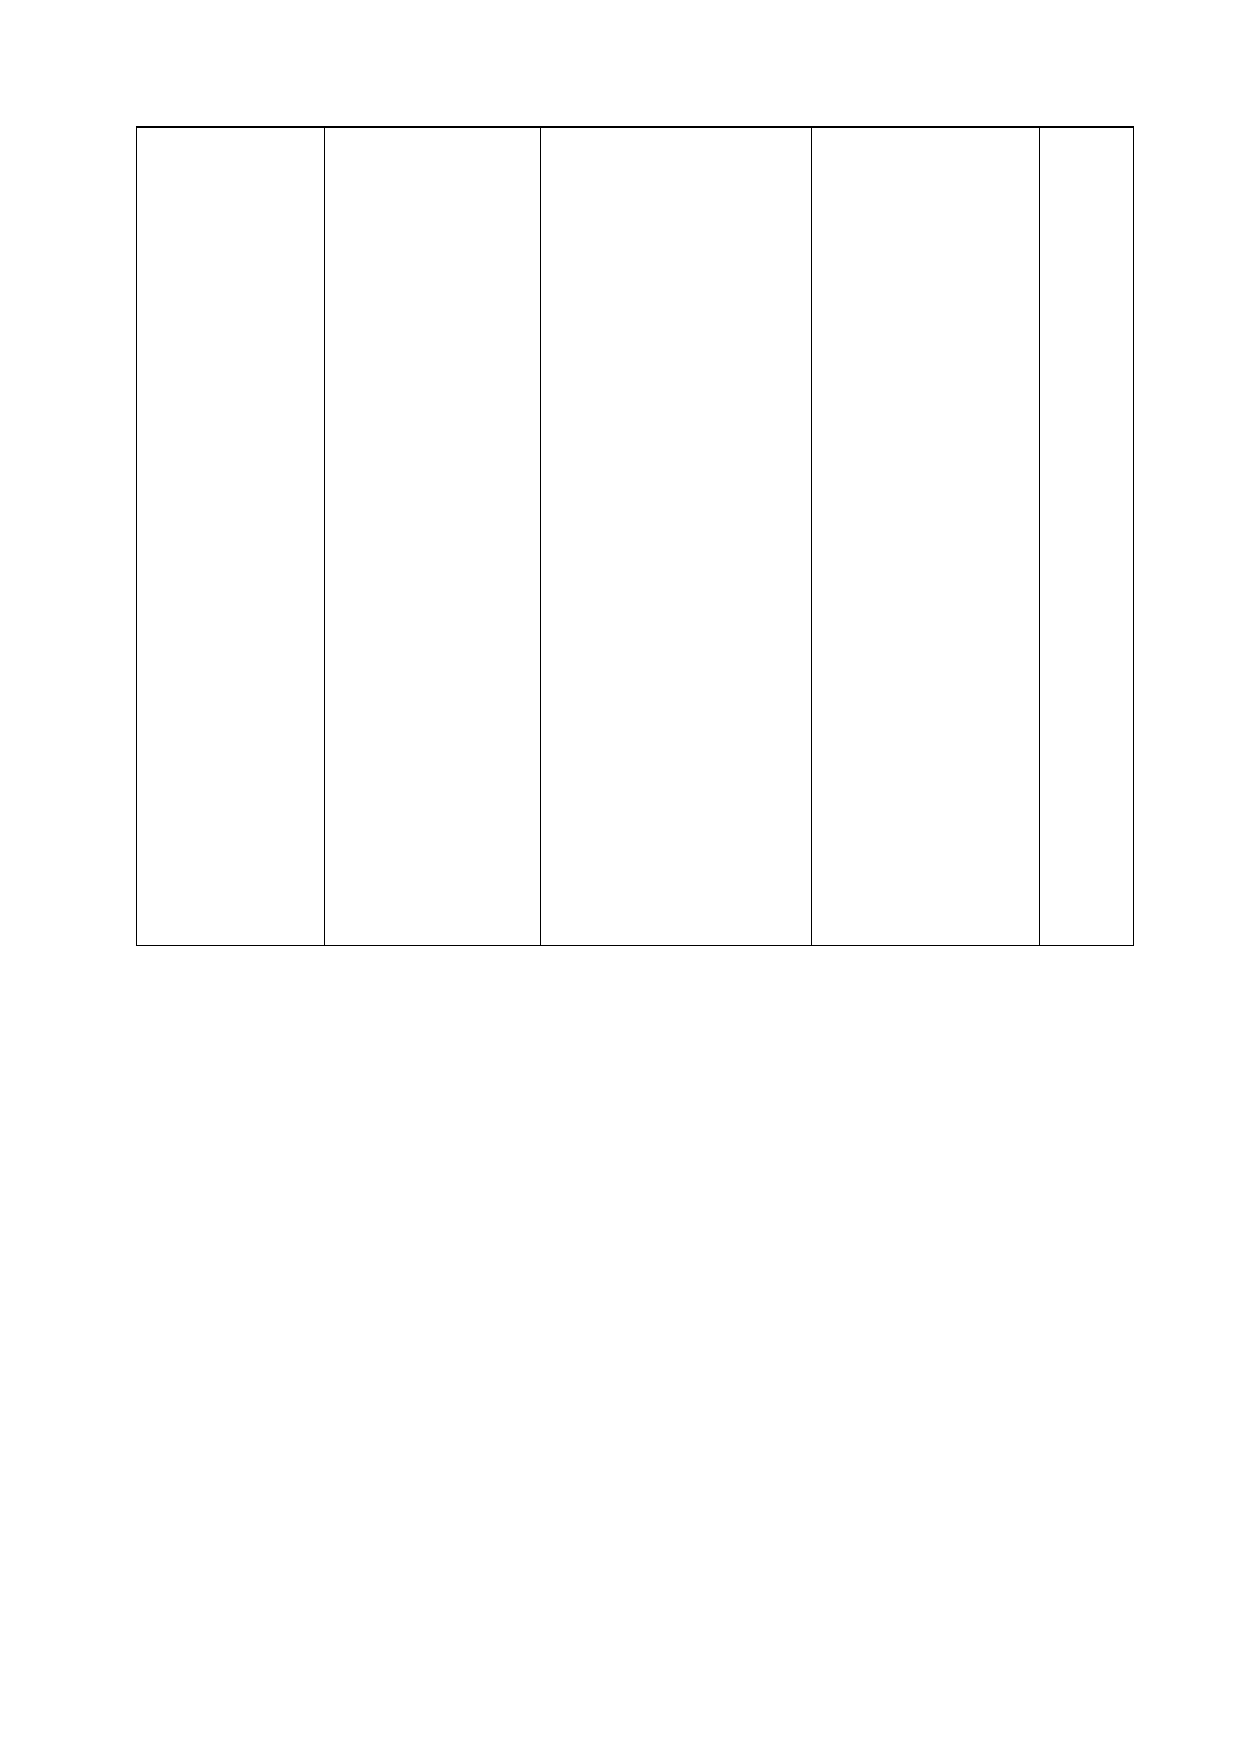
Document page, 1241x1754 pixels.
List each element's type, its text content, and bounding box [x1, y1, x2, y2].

table_cell 人事費（薪俸、退撫、健、公保費） 1市場清潔維護及管理 。 2附設停車場收費及管理。 3清掃費收納及水電費 代收服務。 4輔導市場自治會研習訓練及觀摩以提升經營績效。 [541, 128, 811, 945]
table_cell 市場管理人事費 市場維護及管理 [325, 128, 540, 945]
table_cell 1,343 1,848 [812, 128, 1039, 945]
table_cell [1040, 128, 1133, 945]
table_cell 壹、行政管理 貳、第一公有零售市場維護及管理 [137, 128, 324, 945]
